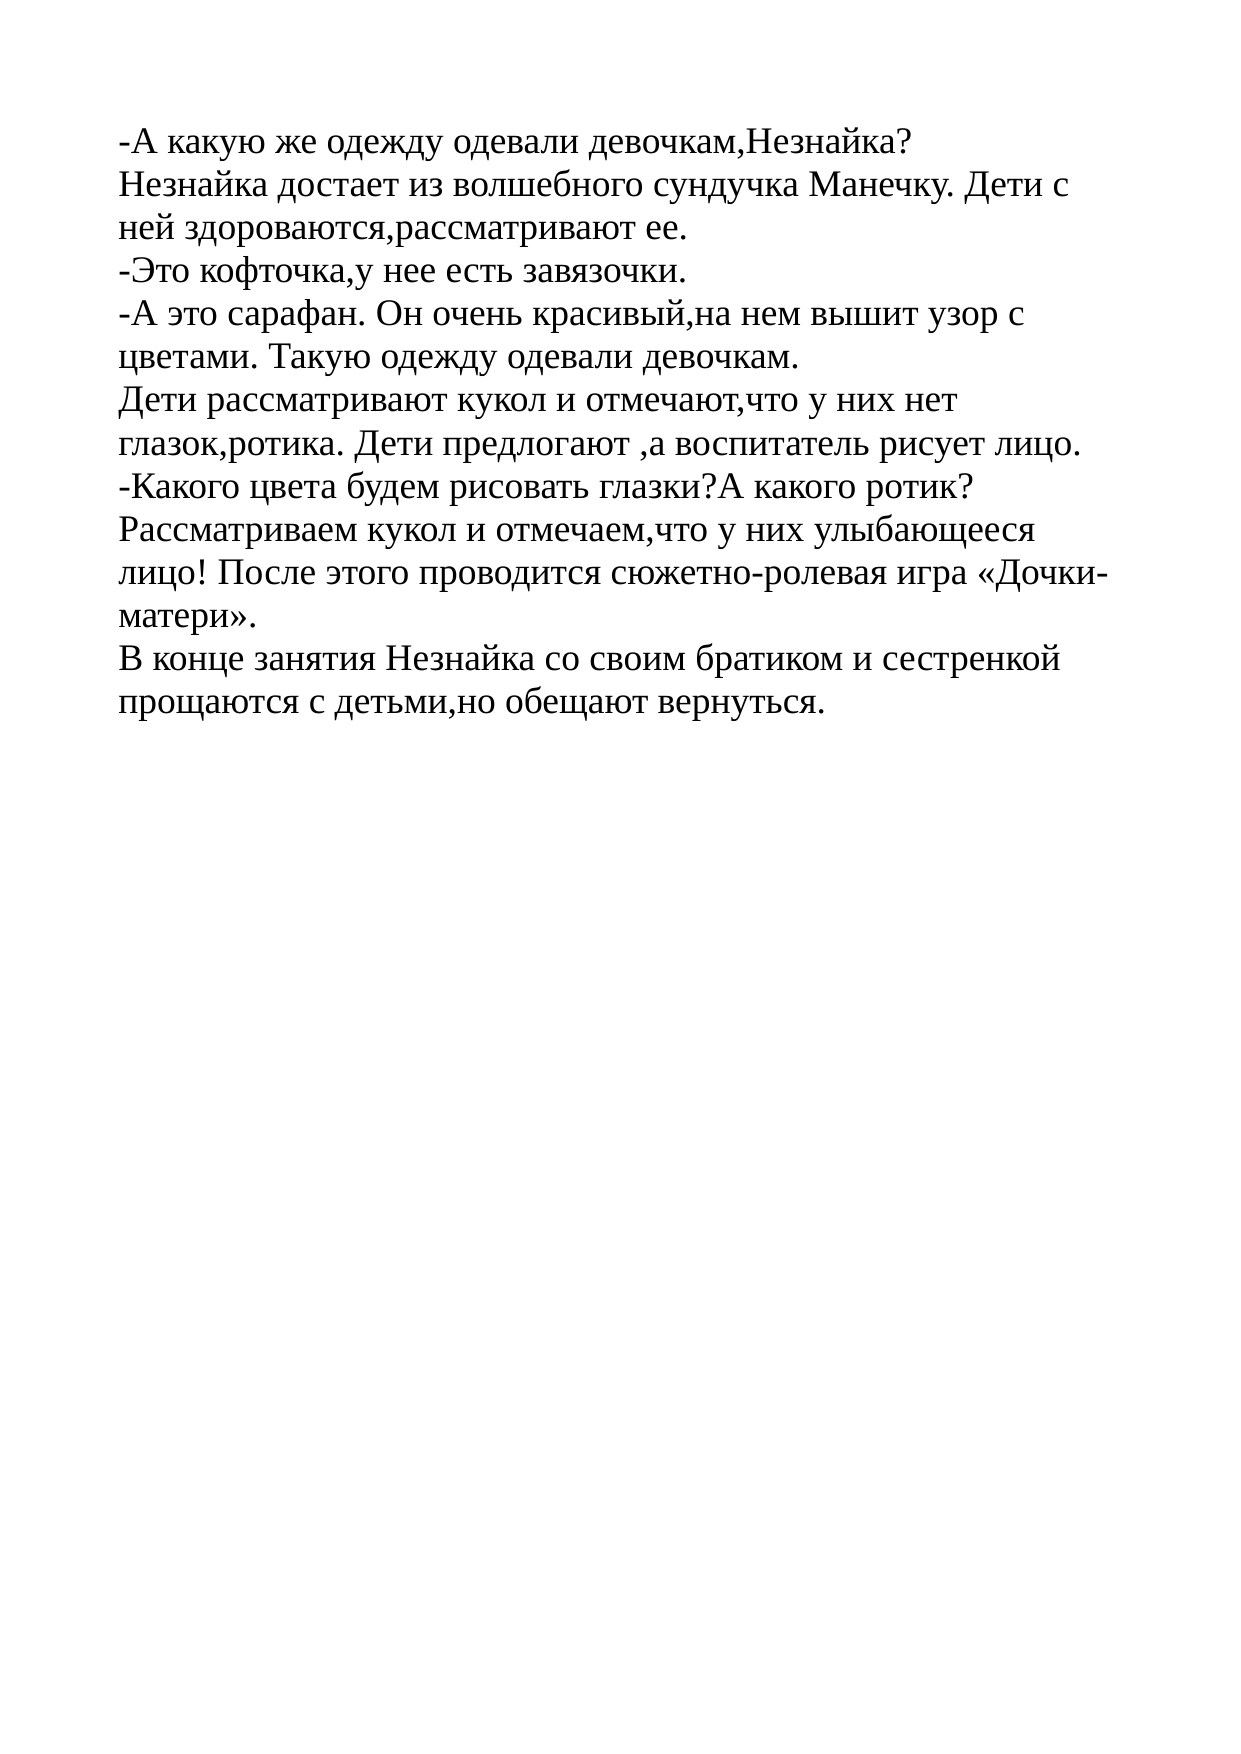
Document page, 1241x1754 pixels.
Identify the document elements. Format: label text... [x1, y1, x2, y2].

text Дети рассматривают кукол и отмечают,что у них нет глазок,ротика. Дети предлогают ,а воспитатель рисует лицо. [118, 377, 1122, 463]
text -Это кофточка,у нее есть завязочки. [118, 247, 1122, 291]
text Незнайка достает из волшебного сундучка Манечку. Дети с ней здороваются,рассматривают ее. [118, 161, 1122, 247]
text Рассматриваем кукол и отмечаем,что у них улыбающееся лицо! После этого проводится сюжетно-ролевая игра «Дочки-матери». [118, 506, 1122, 636]
text -А это сарафан. Он очень красивый,на нем вышит узор с цветами. Такую одежду одевали девочкам. [118, 291, 1122, 377]
text -А какую же одежду одевали девочкам,Незнайка? [118, 118, 1122, 161]
text -Какого цвета будем рисовать глазки?А какого ротик? [118, 463, 1122, 506]
text В конце занятия Незнайка со своим братиком и сестренкой прощаются с детьми,но обещают вернуться. [118, 636, 1122, 722]
